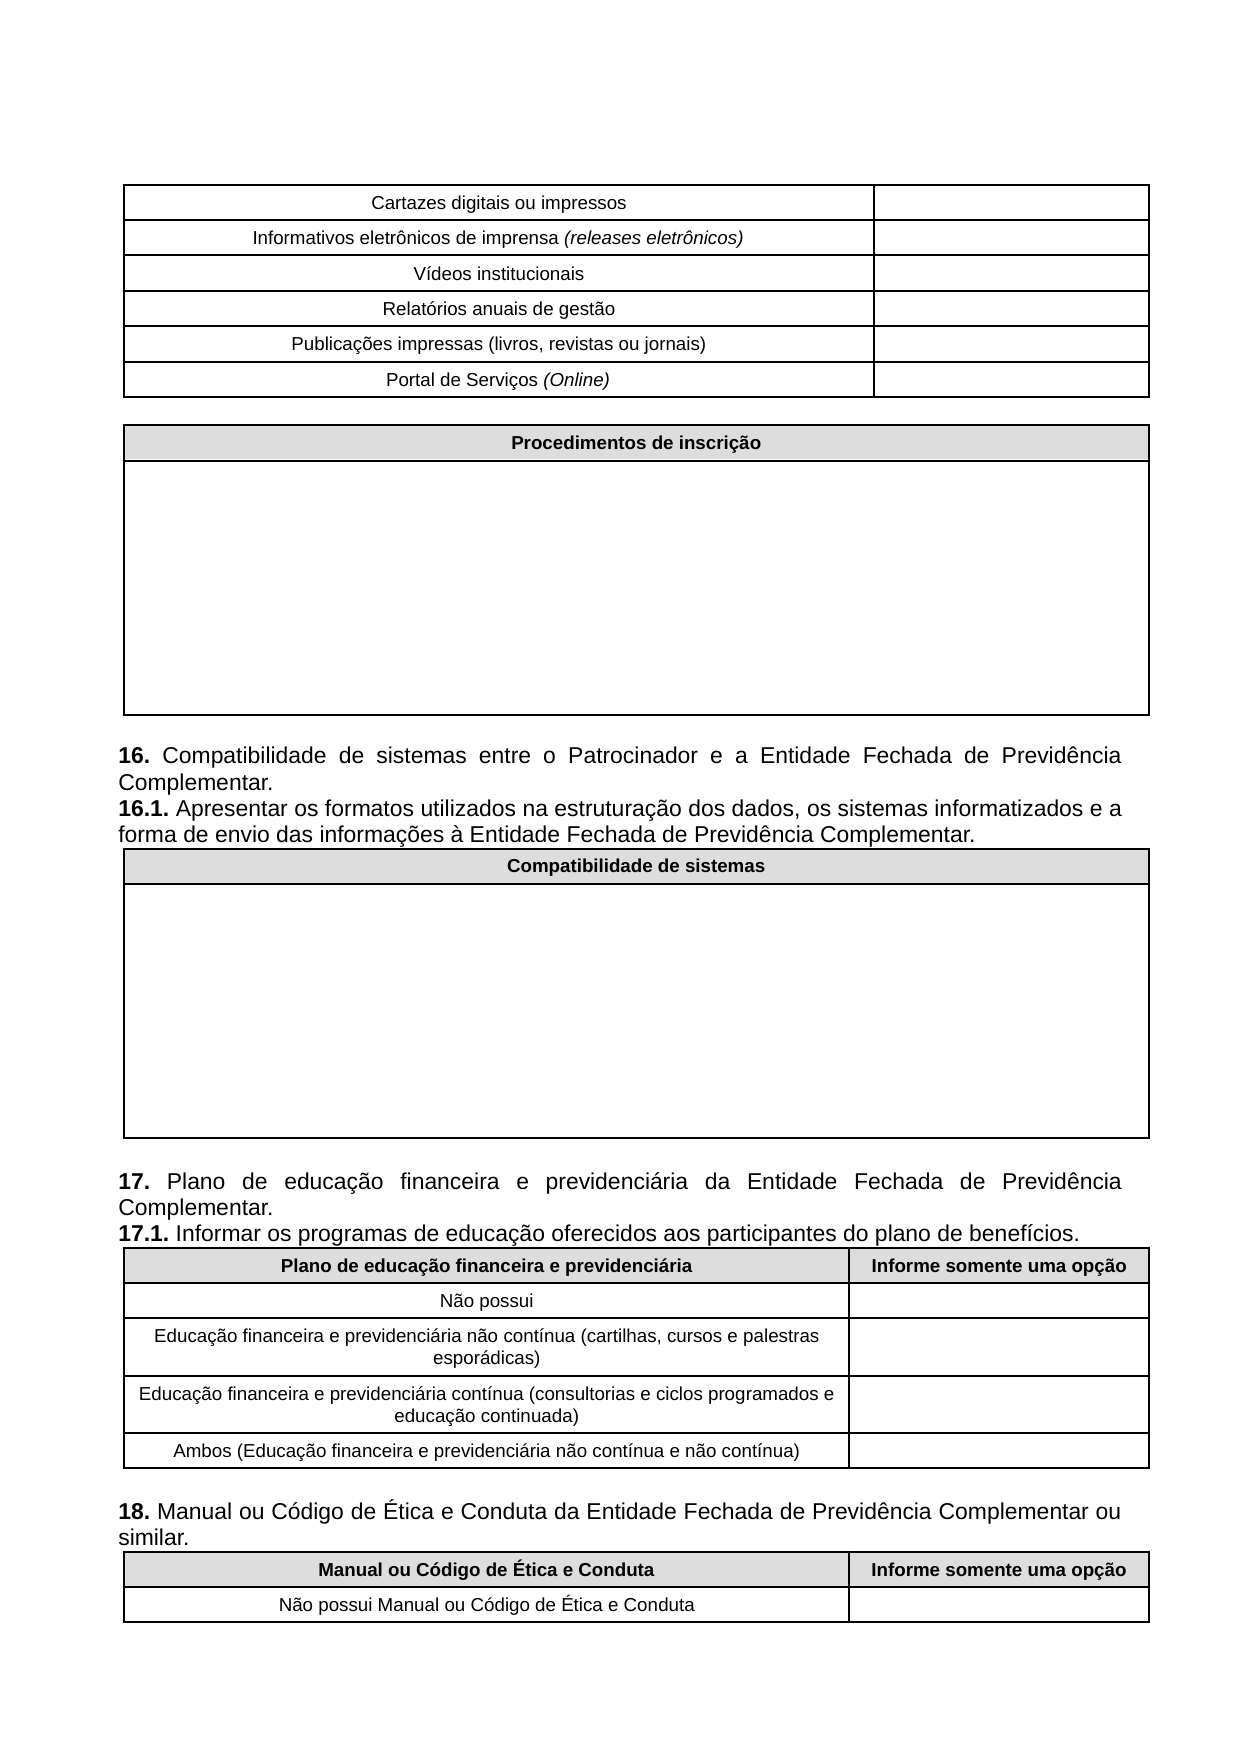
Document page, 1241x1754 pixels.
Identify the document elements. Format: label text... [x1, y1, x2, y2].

table_header Manual ou Código de Ética e Conduta [125, 1553, 848, 1586]
table_header Compatibilidade de sistemas [125, 850, 1148, 883]
table_header Procedimentos de inscrição [125, 426, 1148, 459]
table_cell [850, 1588, 1148, 1621]
table_cell [875, 256, 1148, 290]
table_cell [875, 221, 1148, 254]
table_cell [850, 1434, 1148, 1467]
table_cell [875, 292, 1148, 325]
table_cell [125, 462, 1148, 714]
table_header Plano de educação financeira e previdenciária [125, 1249, 848, 1282]
table_header Informe somente uma opção [850, 1249, 1148, 1282]
text 17. Plano de educação financeira e previdenciária da Entidade Fechada de Previdência Complementar. [118, 1168, 1122, 1220]
table_cell [850, 1319, 1148, 1374]
table_cell Educação financeira e previdenciária não contínua (cartilhas, cursos e palestras esporádicas) [125, 1319, 848, 1374]
table_cell Cartazes digitais ou impressos [125, 186, 873, 219]
table_cell Informativos eletrônicos de imprensa (releases eletrônicos) [125, 221, 873, 254]
table_cell [125, 885, 1148, 1137]
table_cell Não possui Manual ou Código de Ética e Conduta [125, 1588, 848, 1621]
table_cell Ambos (Educação financeira e previdenciária não contínua e não contínua) [125, 1434, 848, 1467]
table_cell [875, 363, 1148, 396]
text 18. Manual ou Código de Ética e Conduta da Entidade Fechada de Previdência Complementar ou similar. [118, 1498, 1122, 1551]
text 16.1. Apresentar os formatos utilizados na estruturação dos dados, os sistemas informatizados e a forma de envio das informações à Entidade Fechada de Previdência Complementar. [118, 795, 1122, 847]
table_cell Publicações impressas (livros, revistas ou jornais) [125, 327, 873, 361]
table_cell Não possui [125, 1284, 848, 1317]
text 16. Compatibilidade de sistemas entre o Patrocinador e a Entidade Fechada de Previdência Complementar. [118, 742, 1122, 795]
text 17.1. Informar os programas de educação oferecidos aos participantes do plano de benefícios. [118, 1220, 1122, 1247]
table_cell Educação financeira e previdenciária contínua (consultorias e ciclos programados e educação continuada) [125, 1377, 848, 1432]
table_cell Relatórios anuais de gestão [125, 292, 873, 325]
table_cell Portal de Serviços (Online) [125, 363, 873, 396]
table_header Informe somente uma opção [850, 1553, 1148, 1586]
table_cell [875, 186, 1148, 219]
table_cell [850, 1284, 1148, 1317]
table_cell [850, 1377, 1148, 1432]
table_cell [875, 327, 1148, 361]
table_cell Vídeos institucionais [125, 256, 873, 290]
